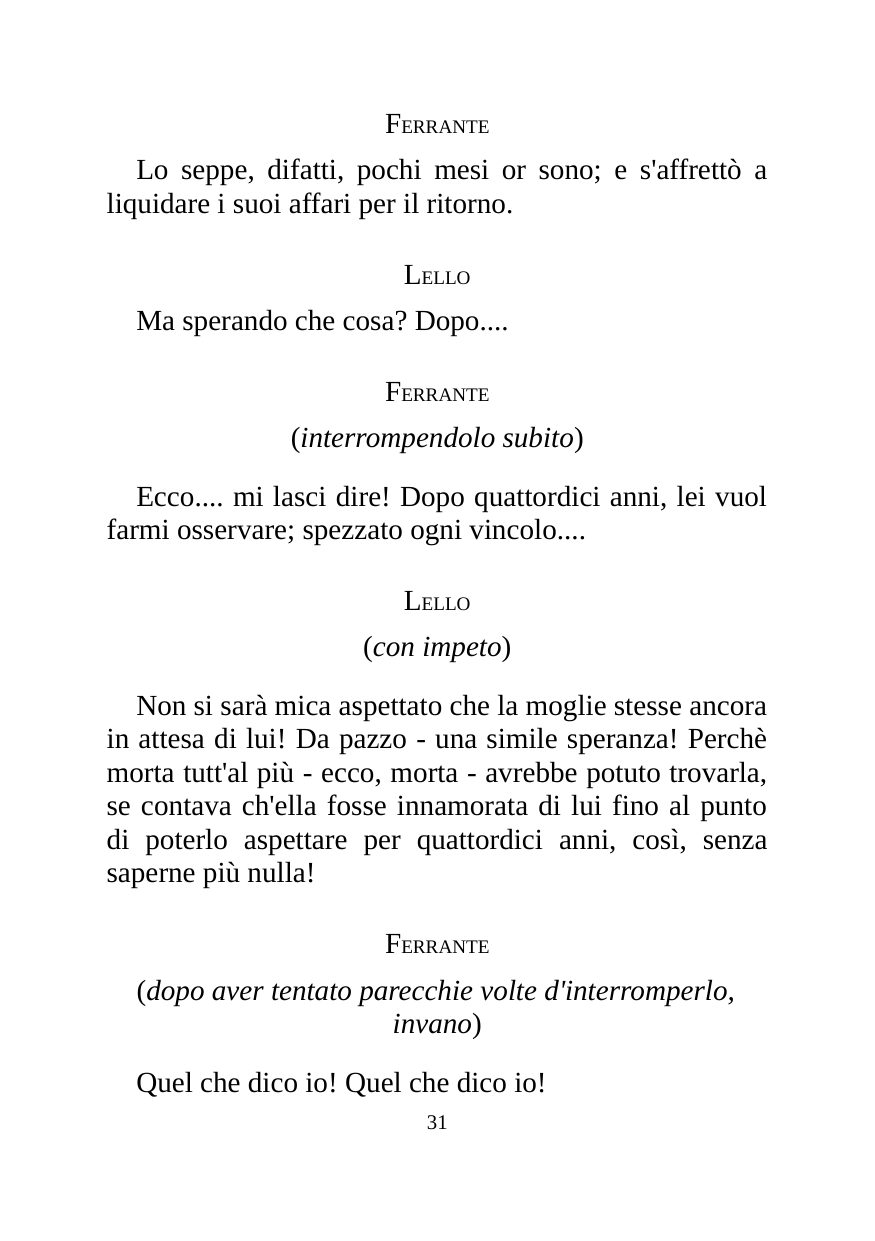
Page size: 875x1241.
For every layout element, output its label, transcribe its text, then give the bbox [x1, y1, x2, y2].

text Ferrante [106, 106, 768, 140]
text Ferrante [106, 374, 768, 408]
text Non si sarà mica aspettato che la moglie stesse ancora in attesa di lui! Da pazzo - una simile speranza! Perchè morta tutt'al più - ecco, morta - avrebbe potuto trovarla, se contava ch'ella fosse innamorata di lui fino al punto di poterlo aspettare per quattordici anni, così, senza saperne più nulla! [106, 688, 768, 889]
text (con impeto) [106, 629, 768, 663]
text Quel che dico io! Quel che dico io! [106, 1065, 768, 1098]
text Ma sperando che cosa? Dopo.... [106, 303, 768, 337]
text Ferrante [106, 927, 768, 960]
text Lello [106, 257, 768, 291]
text Ecco.... mi lasci dire! Dopo quattordici anni, lei vuol farmi osservare; spezzato ogni vincolo.... [106, 479, 768, 546]
text Lello [106, 583, 768, 617]
text Lo seppe, difatti, pochi mesi or sono; e s'affrettò a liquidare i suoi affari per il ritorno. [106, 152, 768, 219]
text (interrompendolo subito) [106, 420, 768, 454]
text (dopo aver tentato parecchie volte d'interromperlo, invano) [106, 973, 768, 1040]
